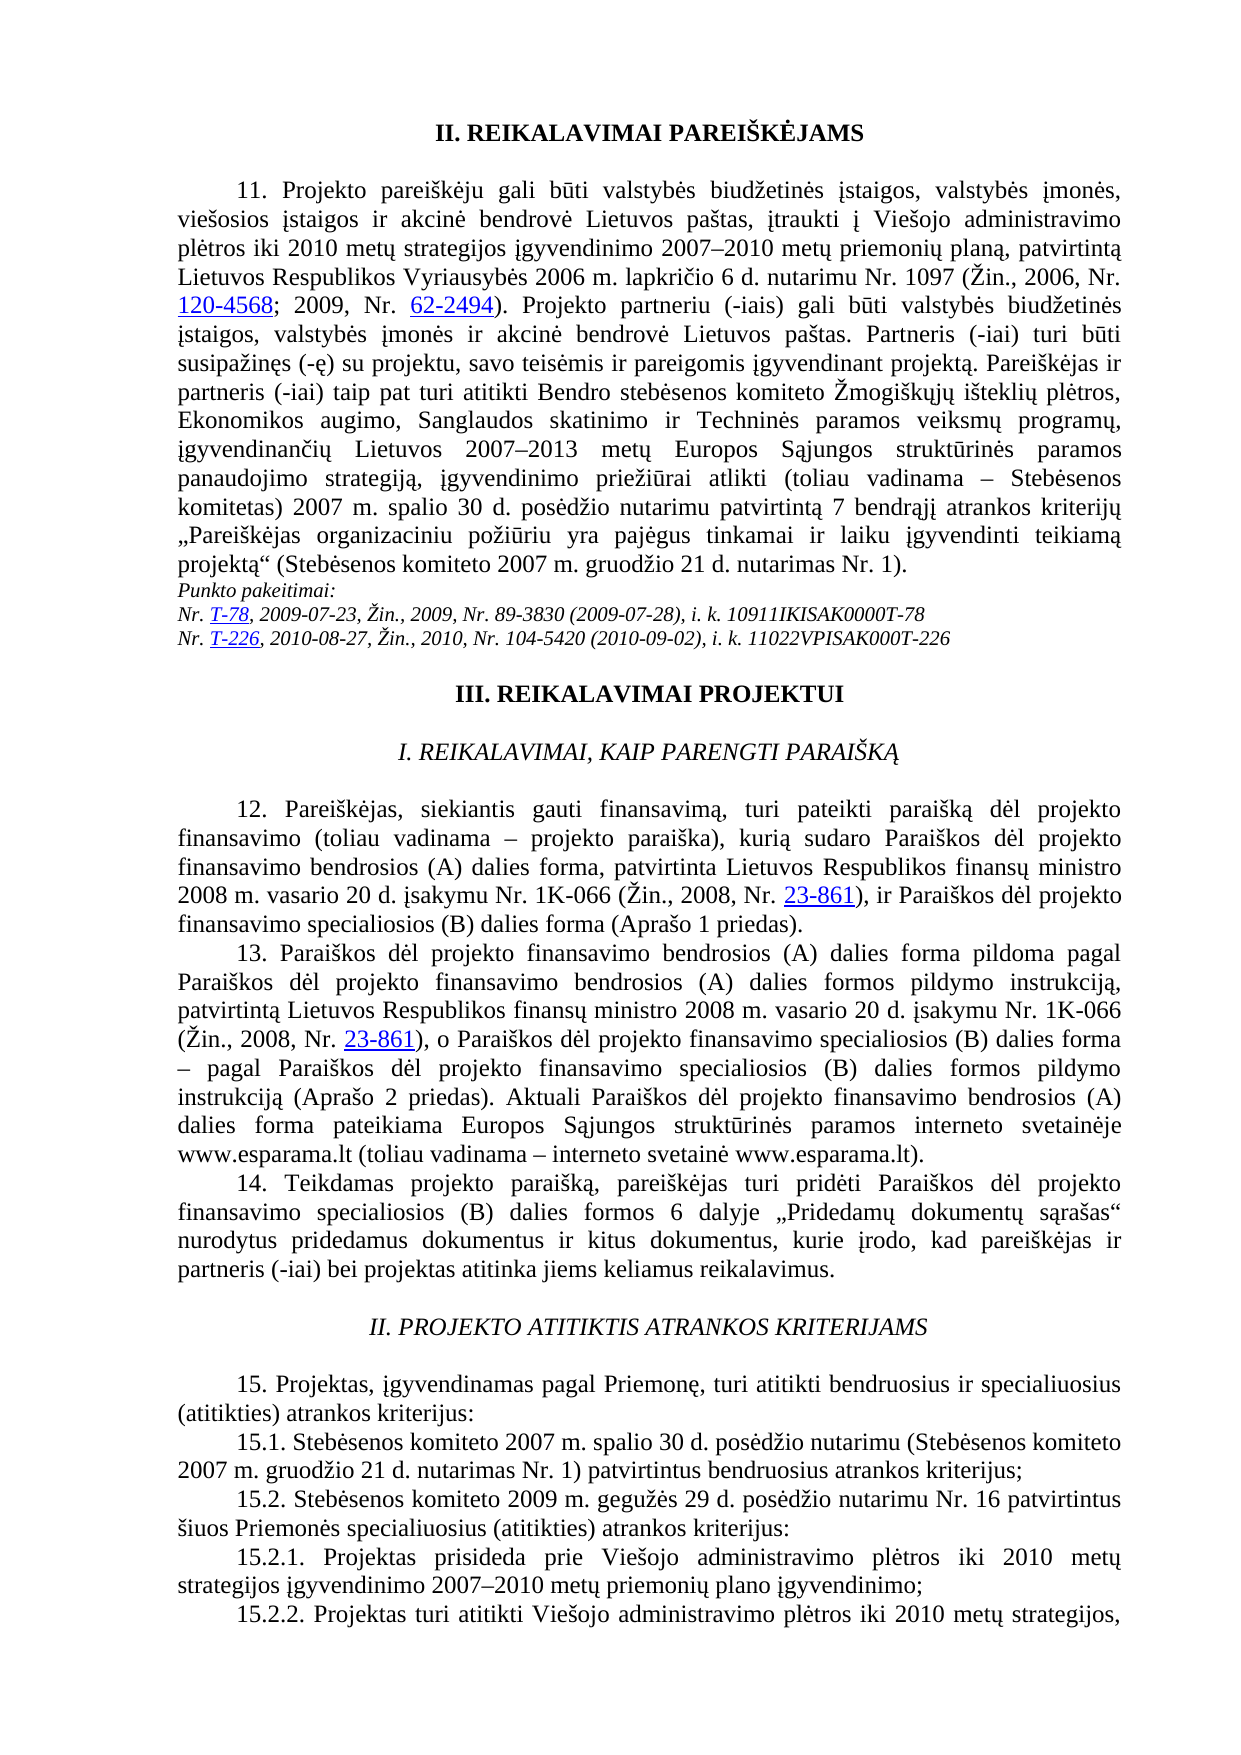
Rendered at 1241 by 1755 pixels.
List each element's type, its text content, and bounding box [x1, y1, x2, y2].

text 15.2.2. Projektas turi atitikti Viešojo administravimo plėtros iki 2010 metų strategijos, [177, 1599, 1122, 1628]
text 15.2.1. Projektas prisideda prie Viešojo administravimo plėtros iki 2010 metų strategijos įgyvendinimo 2007–2010 metų priemonių plano įgyvendinimo; [177, 1542, 1122, 1599]
text 13. Paraiškos dėl projekto finansavimo bendrosios (A) dalies forma pildoma pagal Paraiškos dėl projekto finansavimo bendrosios (A) dalies formos pildymo instrukciją, patvirtintą Lietuvos Respublikos finansų ministro 2008 m. vasario 20 d. įsakymu Nr. 1K-066 (Žin., 2008, Nr. 23-861), o Paraiškos dėl projekto finansavimo specialiosios (B) dalies forma – pagal Paraiškos dėl projekto finansavimo specialiosios (B) dalies formos pildymo instrukciją (Aprašo 2 priedas). Aktuali Paraiškos dėl projekto finansavimo bendrosios (A) dalies forma pateikiama Europos Sąjungos struktūrinės paramos interneto svetainėje www.esparama.lt (toliau vadinama – interneto svetainė www.esparama.lt). [177, 938, 1122, 1168]
text 14. Teikdamas projekto paraišką, pareiškėjas turi pridėti Paraiškos dėl projekto finansavimo specialiosios (B) dalies formos 6 dalyje „Pridedamų dokumentų sąrašas“ nurodytus pridedamus dokumentus ir kitus dokumentus, kurie įrodo, kad pareiškėjas ir partneris (-iai) bei projektas atitinka jiems keliamus reikalavimus. [177, 1168, 1122, 1283]
text 15.1. Stebėsenos komiteto 2007 m. spalio 30 d. posėdžio nutarimu (Stebėsenos komiteto 2007 m. gruodžio 21 d. nutarimas Nr. 1) patvirtintus bendruosius atrankos kriterijus; [177, 1427, 1122, 1484]
text 15.2. Stebėsenos komiteto 2009 m. gegužės 29 d. posėdžio nutarimu Nr. 16 patvirtintus šiuos Priemonės specialiuosius (atitikties) atrankos kriterijus: [177, 1484, 1122, 1542]
text II. REIKALAVIMAI PAREIŠKĖJAMS [177, 118, 1122, 147]
text Punkto pakeitimai: [177, 578, 1122, 602]
text Nr. T-226, 2010-08-27, Žin., 2010, Nr. 104-5420 (2010-09-02), i. k. 11022VPISAK000T-226 [177, 626, 1122, 650]
text 12. Pareiškėjas, siekiantis gauti finansavimą, turi pateikti paraišką dėl projekto finansavimo (toliau vadinama – projekto paraiška), kurią sudaro Paraiškos dėl projekto finansavimo bendrosios (A) dalies forma, patvirtinta Lietuvos Respublikos finansų ministro 2008 m. vasario 20 d. įsakymu Nr. 1K-066 (Žin., 2008, Nr. 23-861), ir Paraiškos dėl projekto finansavimo specialiosios (B) dalies forma (Aprašo 1 priedas). [177, 794, 1122, 938]
text 15. Projektas, įgyvendinamas pagal Priemonę, turi atitikti bendruosius ir specialiuosius (atitikties) atrankos kriterijus: [177, 1369, 1122, 1427]
text 11. Projekto pareiškėju gali būti valstybės biudžetinės įstaigos, valstybės įmonės, viešosios įstaigos ir akcinė bendrovė Lietuvos paštas, įtraukti į Viešojo administravimo plėtros iki 2010 metų strategijos įgyvendinimo 2007–2010 metų priemonių planą, patvirtintą Lietuvos Respublikos Vyriausybės 2006 m. lapkričio 6 d. nutarimu Nr. 1097 (Žin., 2006, Nr. 120-4568; 2009, Nr. 62-2494). Projekto partneriu (-iais) gali būti valstybės biudžetinės įstaigos, valstybės įmonės ir akcinė bendrovė Lietuvos paštas. Partneris (-iai) turi būti susipažinęs (-ę) su projektu, savo teisėmis ir pareigomis įgyvendinant projektą. Pareiškėjas ir partneris (-iai) taip pat turi atitikti Bendro stebėsenos komiteto Žmogiškųjų išteklių plėtros, Ekonomikos augimo, Sanglaudos skatinimo ir Techninės paramos veiksmų programų, įgyvendinančių Lietuvos 2007–2013 metų Europos Sąjungos struktūrinės paramos panaudojimo strategiją, įgyvendinimo priežiūrai atlikti (toliau vadinama – Stebėsenos komitetas) 2007 m. spalio 30 d. posėdžio nutarimu patvirtintą 7 bendrąjį atrankos kriterijų „Pareiškėjas organizaciniu požiūriu yra pajėgus tinkamai ir laiku įgyvendinti teikiamą projektą“ (Stebėsenos komiteto 2007 m. gruodžio 21 d. nutarimas Nr. 1). [177, 176, 1122, 578]
text Nr. T-78, 2009-07-23, Žin., 2009, Nr. 89-3830 (2009-07-28), i. k. 10911IKISAK0000T-78 [177, 602, 1122, 626]
text III. REIKALAVIMAI PROJEKTUI [177, 679, 1122, 708]
text II. PROJEKTO ATITIKTIS ATRANKOS KRITERIJAMS [177, 1312, 1122, 1340]
text I. REIKALAVIMAI, KAIP PARENGTI PARAIŠKĄ [177, 737, 1122, 765]
